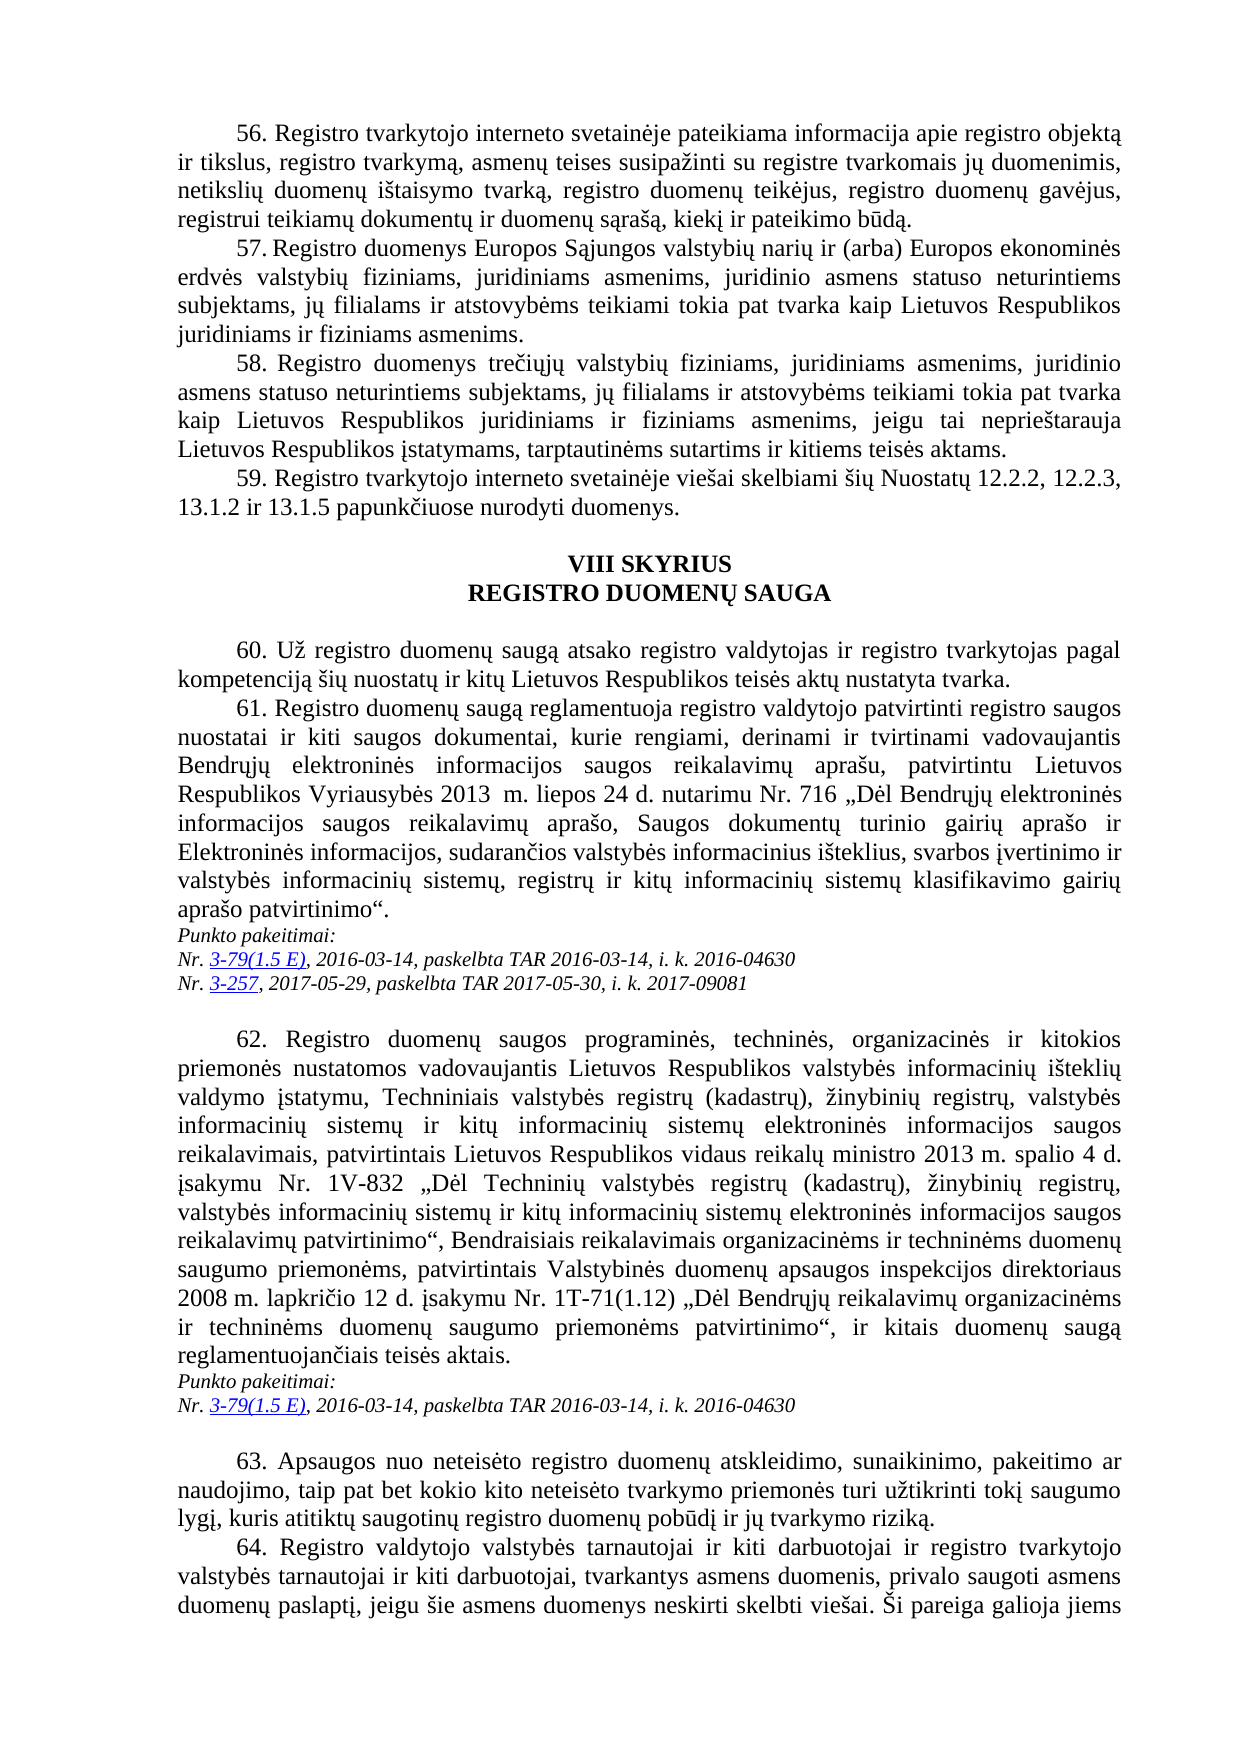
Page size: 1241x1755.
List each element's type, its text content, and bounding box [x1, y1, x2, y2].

text Nr. 3-79(1.5 E), 2016-03-14, paskelbta TAR 2016-03-14, i. k. 2016-04630 [177, 947, 1122, 971]
text 59. Registro tvarkytojo interneto svetainėje viešai skelbiami šių Nuostatų 12.2.2, 12.2.3, 13.1.2 ir 13.1.5 papunkčiuose nurodyti duomenys. [177, 463, 1122, 521]
text 56. Registro tvarkytojo interneto svetainėje pateikiama informacija apie registro objektą ir tikslus, registro tvarkymą, asmenų teises susipažinti su registre tvarkomais jų duomenimis, netikslių duomenų ištaisymo tvarką, registro duomenų teikėjus, registro duomenų gavėjus, registrui teikiamų dokumentų ir duomenų sąrašą, kiekį ir pateikimo būdą. [177, 118, 1122, 233]
text 63. Apsaugos nuo neteisėto registro duomenų atskleidimo, sunaikinimo, pakeitimo ar naudojimo, taip pat bet kokio kito neteisėto tvarkymo priemonės turi užtikrinti tokį saugumo lygį, kuris atitiktų saugotinų registro duomenų pobūdį ir jų tvarkymo riziką. [177, 1446, 1122, 1532]
text 61. Registro duomenų saugą reglamentuoja registro valdytojo patvirtinti registro saugos nuostatai ir kiti saugos dokumentai, kurie rengiami, derinami ir tvirtinami vadovaujantis Bendrųjų elektroninės informacijos saugos reikalavimų aprašu, patvirtintu Lietuvos Respublikos Vyriausybės 2013_m. liepos 24 d. nutarimu Nr. 716 „Dėl Bendrųjų elektroninės informacijos saugos reikalavimų aprašo, Saugos dokumentų turinio gairių aprašo ir Elektroninės informacijos, sudarančios valstybės informacinius išteklius, svarbos įvertinimo ir valstybės informacinių sistemų, registrų ir kitų informacinių sistemų klasifikavimo gairių aprašo patvirtinimo“. [177, 693, 1122, 923]
text 62. Registro duomenų saugos programinės, techninės, organizacinės ir kitokios priemonės nustatomos vadovaujantis Lietuvos Respublikos valstybės informacinių išteklių valdymo įstatymu, Techniniais valstybės registrų (kadastrų), žinybinių registrų, valstybės informacinių sistemų ir kitų informacinių sistemų elektroninės informacijos saugos reikalavimais, patvirtintais Lietuvos Respublikos vidaus reikalų ministro 2013 m. spalio 4 d. įsakymu Nr. 1V-832 „Dėl Techninių valstybės registrų (kadastrų), žinybinių registrų, valstybės informacinių sistemų ir kitų informacinių sistemų elektroninės informacijos saugos reikalavimų patvirtinimo“, Bendraisiais reikalavimais organizacinėms ir techninėms duomenų saugumo priemonėms, patvirtintais Valstybinės duomenų apsaugos inspekcijos direktoriaus 2008 m. lapkričio 12 d. įsakymu Nr. 1T-71(1.12) „Dėl Bendrųjų reikalavimų organizacinėms ir techninėms duomenų saugumo priemonėms patvirtinimo“, ir kitais duomenų saugą reglamentuojančiais teisės aktais. [177, 1024, 1122, 1369]
text 58. Registro duomenys trečiųjų valstybių fiziniams, juridiniams asmenims, juridinio asmens statuso neturintiems subjektams, jų filialams ir atstovybėms teikiami tokia pat tvarka kaip Lietuvos Respublikos juridiniams ir fiziniams asmenims, jeigu tai neprieštarauja Lietuvos Respublikos įstatymams, tarptautinėms sutartims ir kitiems teisės aktams. [177, 348, 1122, 463]
text Nr. 3-257, 2017-05-29, paskelbta TAR 2017-05-30, i. k. 2017-09081 [177, 971, 1122, 995]
text Nr. 3-79(1.5 E), 2016-03-14, paskelbta TAR 2016-03-14, i. k. 2016-04630 [177, 1393, 1122, 1417]
text VIII skyrius [177, 549, 1122, 578]
text 64. Registro valdytojo valstybės tarnautojai ir kiti darbuotojai ir registro tvarkytojo valstybės tarnautojai ir kiti darbuotojai, tvarkantys asmens duomenis, privalo saugoti asmens duomenų paslaptį, jeigu šie asmens duomenys neskirti skelbti viešai. Ši pareiga galioja jiems [177, 1532, 1122, 1618]
text REGISTRO DUOMENŲ SAUGA [177, 578, 1122, 607]
text Punkto pakeitimai: [177, 1369, 1122, 1393]
text 57. Registro duomenys Europos Sąjungos valstybių narių ir (arba) Europos ekonominės erdvės valstybių fiziniams, juridiniams asmenims, juridinio asmens statuso neturintiems subjektams, jų filialams ir atstovybėms teikiami tokia pat tvarka kaip Lietuvos Respublikos juridiniams ir fiziniams asmenims. [177, 233, 1122, 348]
text 60. Už registro duomenų saugą atsako registro valdytojas ir registro tvarkytojas pagal kompetenciją šių nuostatų ir kitų Lietuvos Respublikos teisės aktų nustatyta tvarka. [177, 636, 1122, 693]
text Punkto pakeitimai: [177, 923, 1122, 947]
